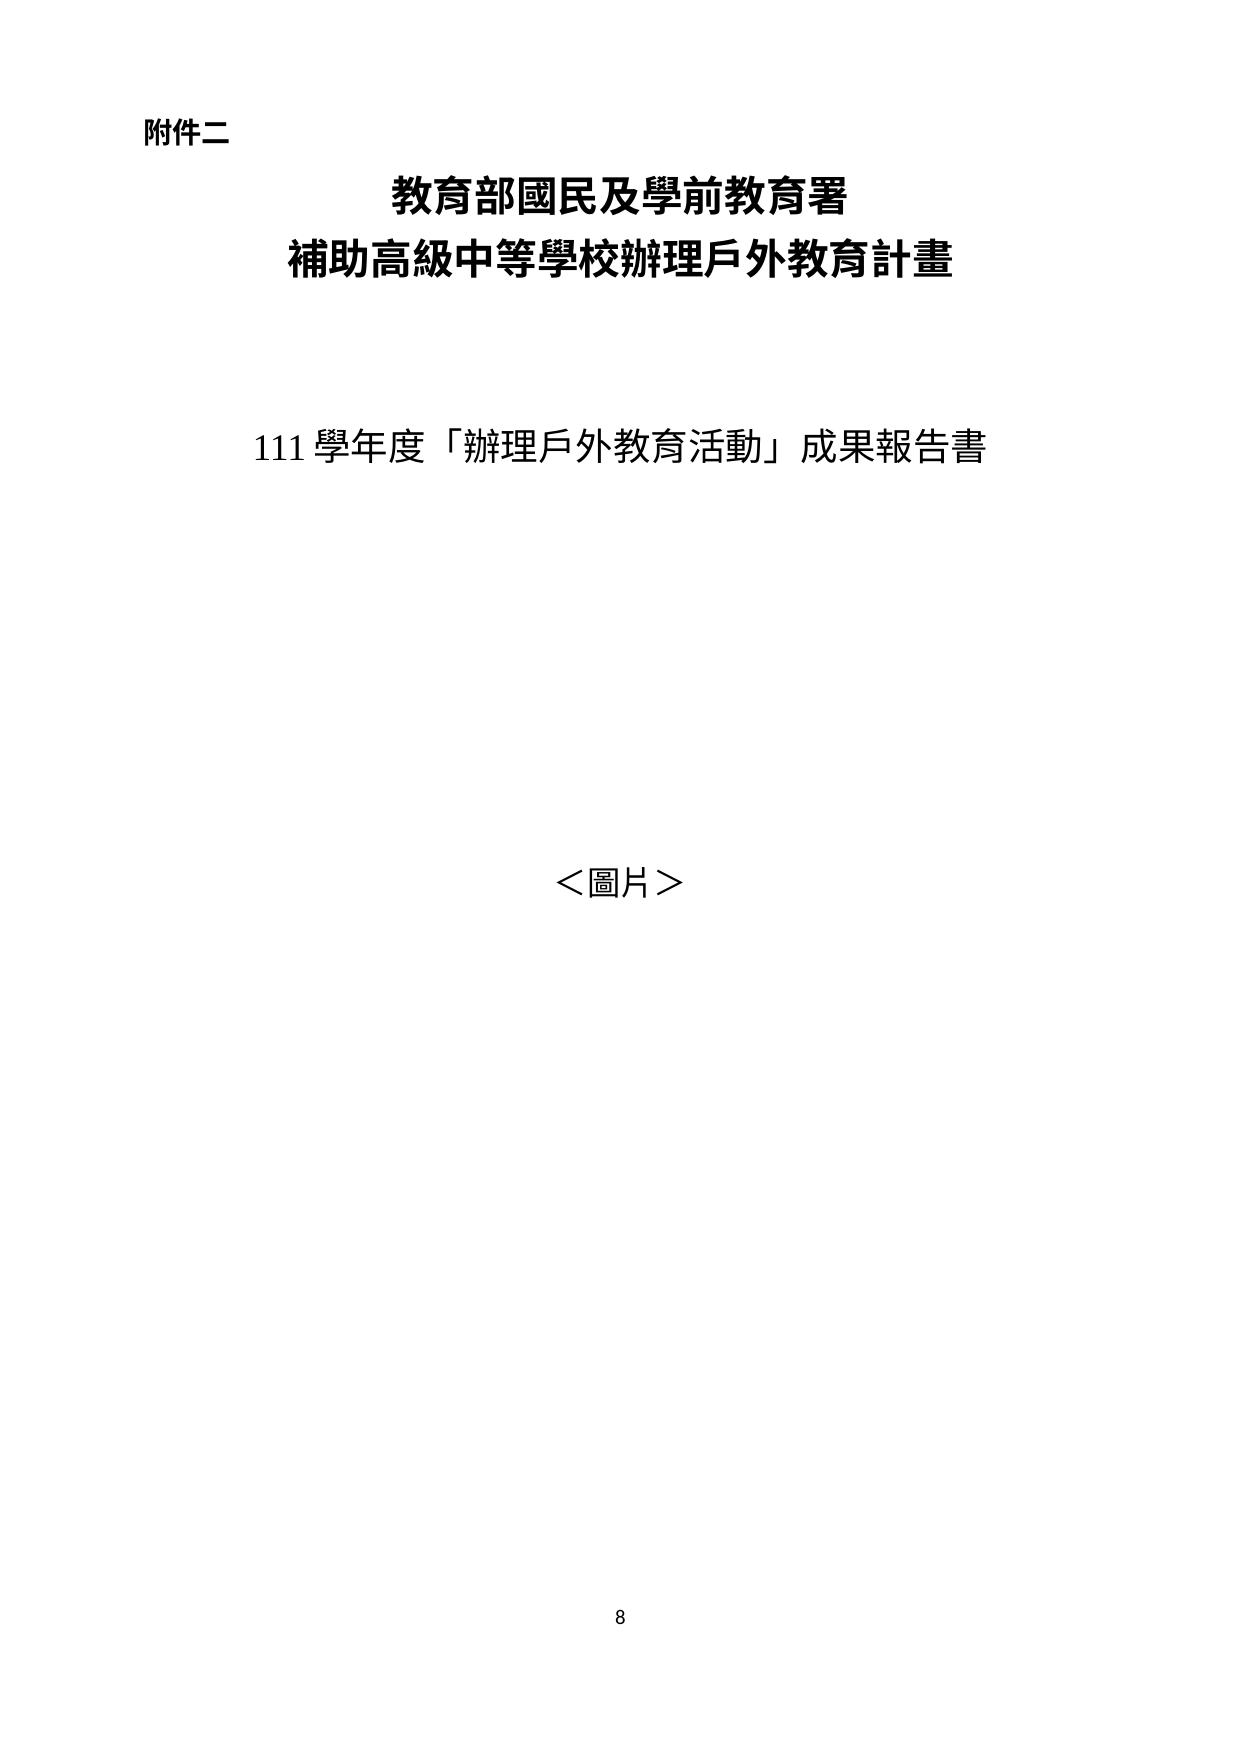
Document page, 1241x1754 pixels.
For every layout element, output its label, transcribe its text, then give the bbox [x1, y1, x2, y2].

text 111學年度「辦理戶外教育活動」成果報告書 [187, 402, 1053, 464]
text 補助高級中等學校辦理戶外教育計畫 [187, 214, 1053, 277]
text 附件二 [143, 89, 1053, 152]
text 教育部國民及學前教育署 [187, 152, 1053, 214]
text ＜圖片＞ [187, 839, 1053, 902]
